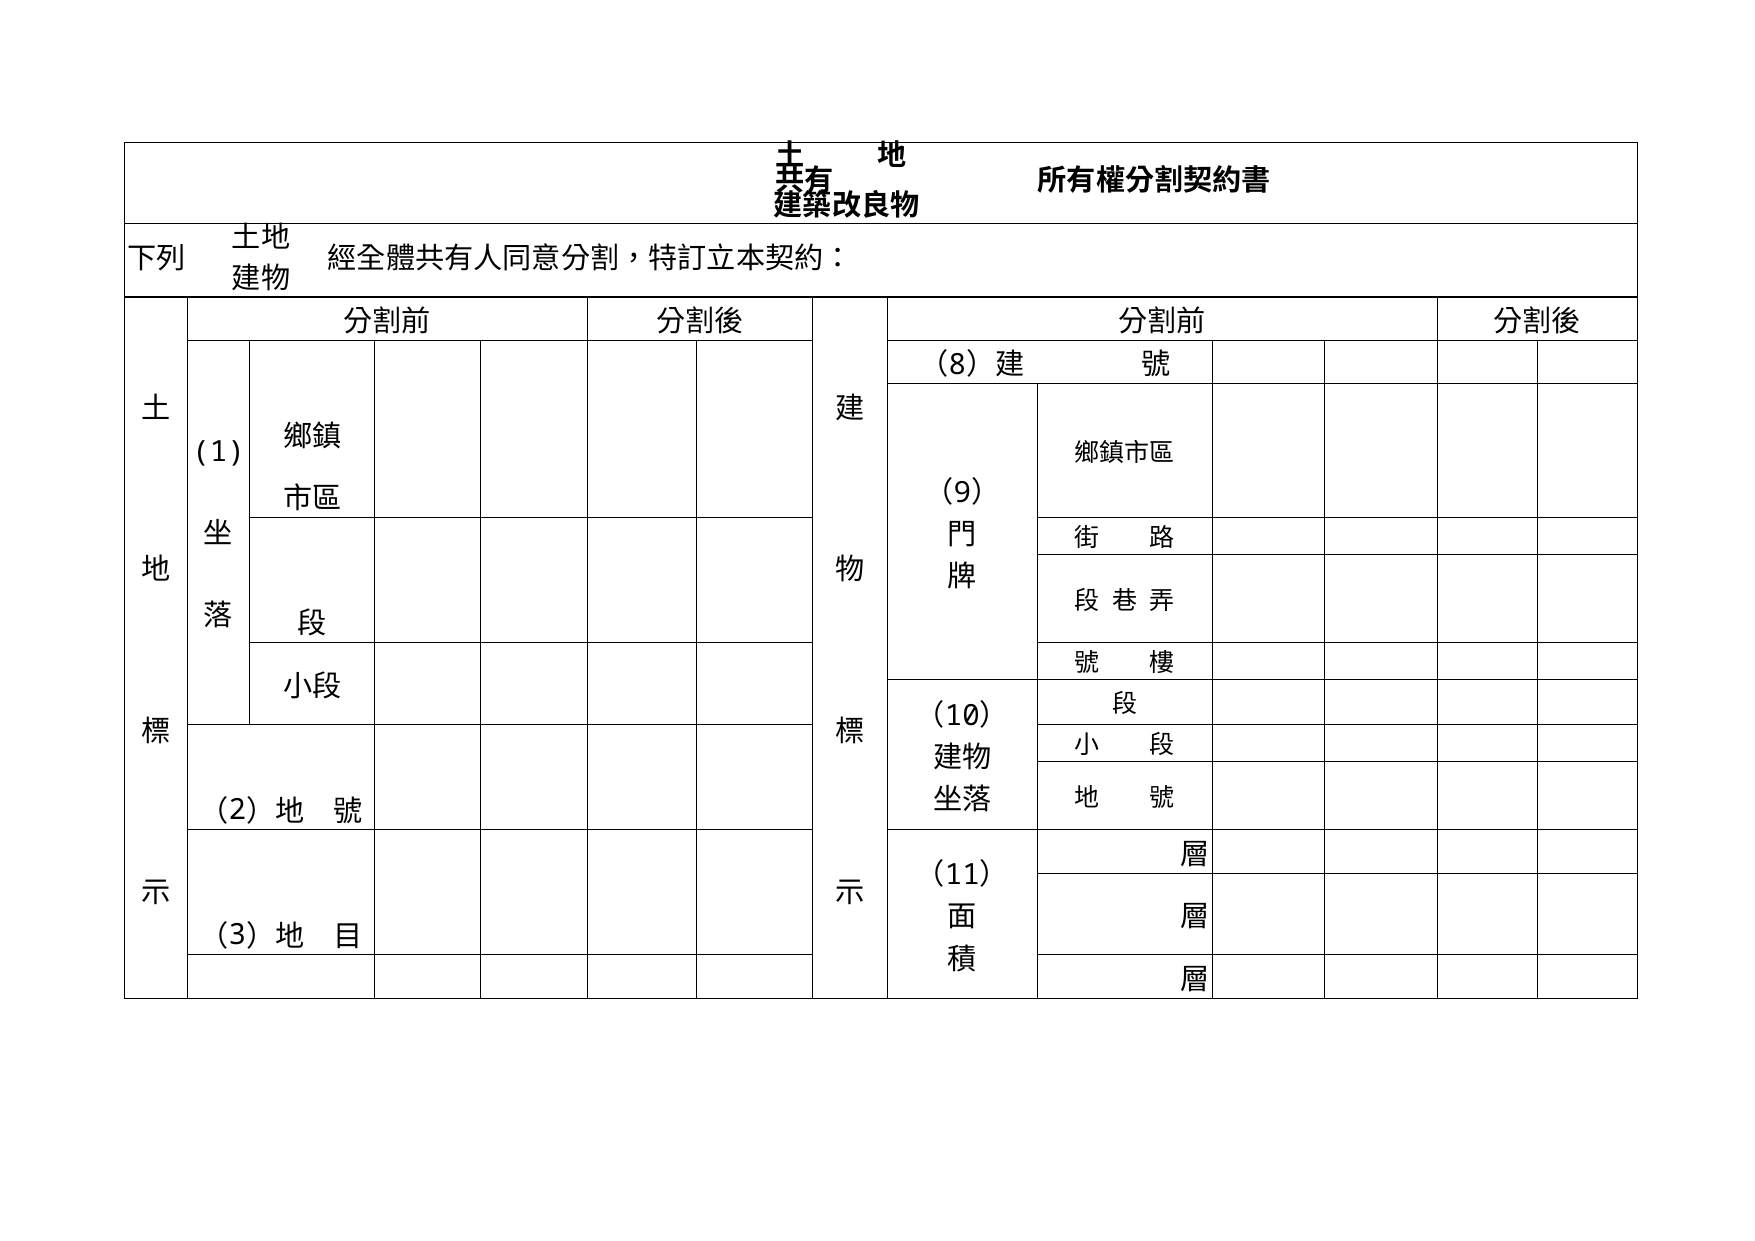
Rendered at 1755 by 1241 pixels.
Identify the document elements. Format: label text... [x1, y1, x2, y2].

table_cell [697, 725, 812, 829]
table_cell [1213, 384, 1324, 517]
table_cell 土地 [200, 224, 324, 253]
table_cell （2）地 號 [188, 725, 374, 829]
table_cell [1325, 762, 1437, 829]
table_cell [697, 518, 812, 642]
table_cell [481, 341, 587, 517]
table_cell [1213, 643, 1324, 679]
table_cell 土 地 標 示 [125, 298, 187, 998]
table_cell [375, 341, 480, 517]
table_cell [588, 518, 696, 642]
table_cell [588, 341, 696, 517]
table_cell 鄉鎮 市區 [250, 341, 374, 517]
table_cell [1213, 874, 1324, 954]
table_cell [188, 955, 374, 998]
table_cell [1213, 830, 1324, 873]
table_cell [1538, 874, 1637, 954]
table_cell [1213, 555, 1324, 642]
table_cell [1325, 874, 1437, 954]
table_cell [1538, 555, 1637, 642]
table_cell [1438, 830, 1537, 873]
table_cell 分割後 [588, 298, 812, 340]
table_cell [481, 955, 587, 998]
table_cell [588, 643, 696, 724]
table_cell 段 [250, 518, 374, 642]
table_cell [1538, 830, 1637, 873]
table_cell （9） 門 牌 [888, 384, 1037, 679]
table_cell 段 巷 弄 [1038, 555, 1212, 642]
table_cell [1438, 341, 1537, 383]
table_cell [1213, 341, 1324, 383]
table_cell [1538, 680, 1637, 724]
table_cell [375, 830, 480, 954]
table_cell [1325, 955, 1437, 998]
table_cell [697, 955, 812, 998]
table_cell [1438, 725, 1537, 761]
table_cell [697, 341, 812, 517]
table_cell 層 [1038, 874, 1212, 954]
table_cell 下列 [125, 224, 199, 296]
table_cell 層 [1038, 830, 1212, 873]
table_cell （11） 面 積 ︵ 平方 公尺 ︶ [888, 830, 1037, 998]
table_cell （3）地 目 [188, 830, 374, 954]
table_cell [1438, 680, 1537, 724]
table_cell 鄉鎮市區 [1038, 384, 1212, 517]
table_cell [1438, 643, 1537, 679]
table_cell [1213, 680, 1324, 724]
table_header 土 地 共有 所有權分割契約書 建築改良物 [125, 143, 1637, 223]
table_cell 段 [1038, 680, 1212, 724]
table_cell [1538, 341, 1637, 383]
table_cell [1538, 762, 1637, 829]
table_cell [1325, 643, 1437, 679]
table_cell （8）建 號 [888, 341, 1212, 383]
table_cell [375, 725, 480, 829]
table_cell 小 段 [1038, 725, 1212, 761]
table_cell [1538, 955, 1637, 998]
table_cell [375, 518, 480, 642]
table_cell [1438, 555, 1537, 642]
table_cell [588, 955, 696, 998]
table_cell [1538, 384, 1637, 517]
table_cell [481, 725, 587, 829]
table_cell [1538, 725, 1637, 761]
table_cell [1213, 518, 1324, 554]
table_cell [481, 830, 587, 954]
table_cell [1325, 680, 1437, 724]
table_cell [1438, 384, 1537, 517]
table_cell 建 物 標 示 [813, 298, 887, 998]
table_cell [1325, 341, 1437, 383]
table_cell [697, 830, 812, 954]
table_cell 經全體共有人同意分割，特訂立本契約： [325, 224, 1637, 296]
table_cell [1325, 518, 1437, 554]
table_cell [1538, 643, 1637, 679]
table_cell （10） 建物 坐落 [888, 680, 1037, 829]
table_cell 小段 [250, 643, 374, 724]
table_cell [375, 955, 480, 998]
table_cell [697, 643, 812, 724]
table_cell [1438, 874, 1537, 954]
table_cell 地 號 [1038, 762, 1212, 829]
table_cell [1325, 555, 1437, 642]
table_cell [1438, 955, 1537, 998]
table_cell [1325, 830, 1437, 873]
table_cell 街 路 [1038, 518, 1212, 554]
table_cell 分割後 [1438, 298, 1637, 340]
table_cell [1438, 518, 1537, 554]
table_cell [1213, 955, 1324, 998]
table_cell 分割前 [888, 298, 1437, 340]
table_cell 號 樓 [1038, 643, 1212, 679]
table_cell [1538, 518, 1637, 554]
table_cell [1325, 725, 1437, 761]
table_cell [481, 643, 587, 724]
table_cell [1438, 762, 1537, 829]
table_cell [1213, 725, 1324, 761]
table_cell [588, 830, 696, 954]
table_cell (1) 坐 落 [188, 341, 249, 724]
table_cell 層 [1038, 955, 1212, 998]
table_cell [588, 725, 696, 829]
table_cell [481, 518, 587, 642]
table_cell [1325, 384, 1437, 517]
table_cell 分割前 [188, 298, 587, 340]
table_cell [375, 643, 480, 724]
table_cell [1213, 762, 1324, 829]
table_cell 建物 [200, 253, 324, 296]
